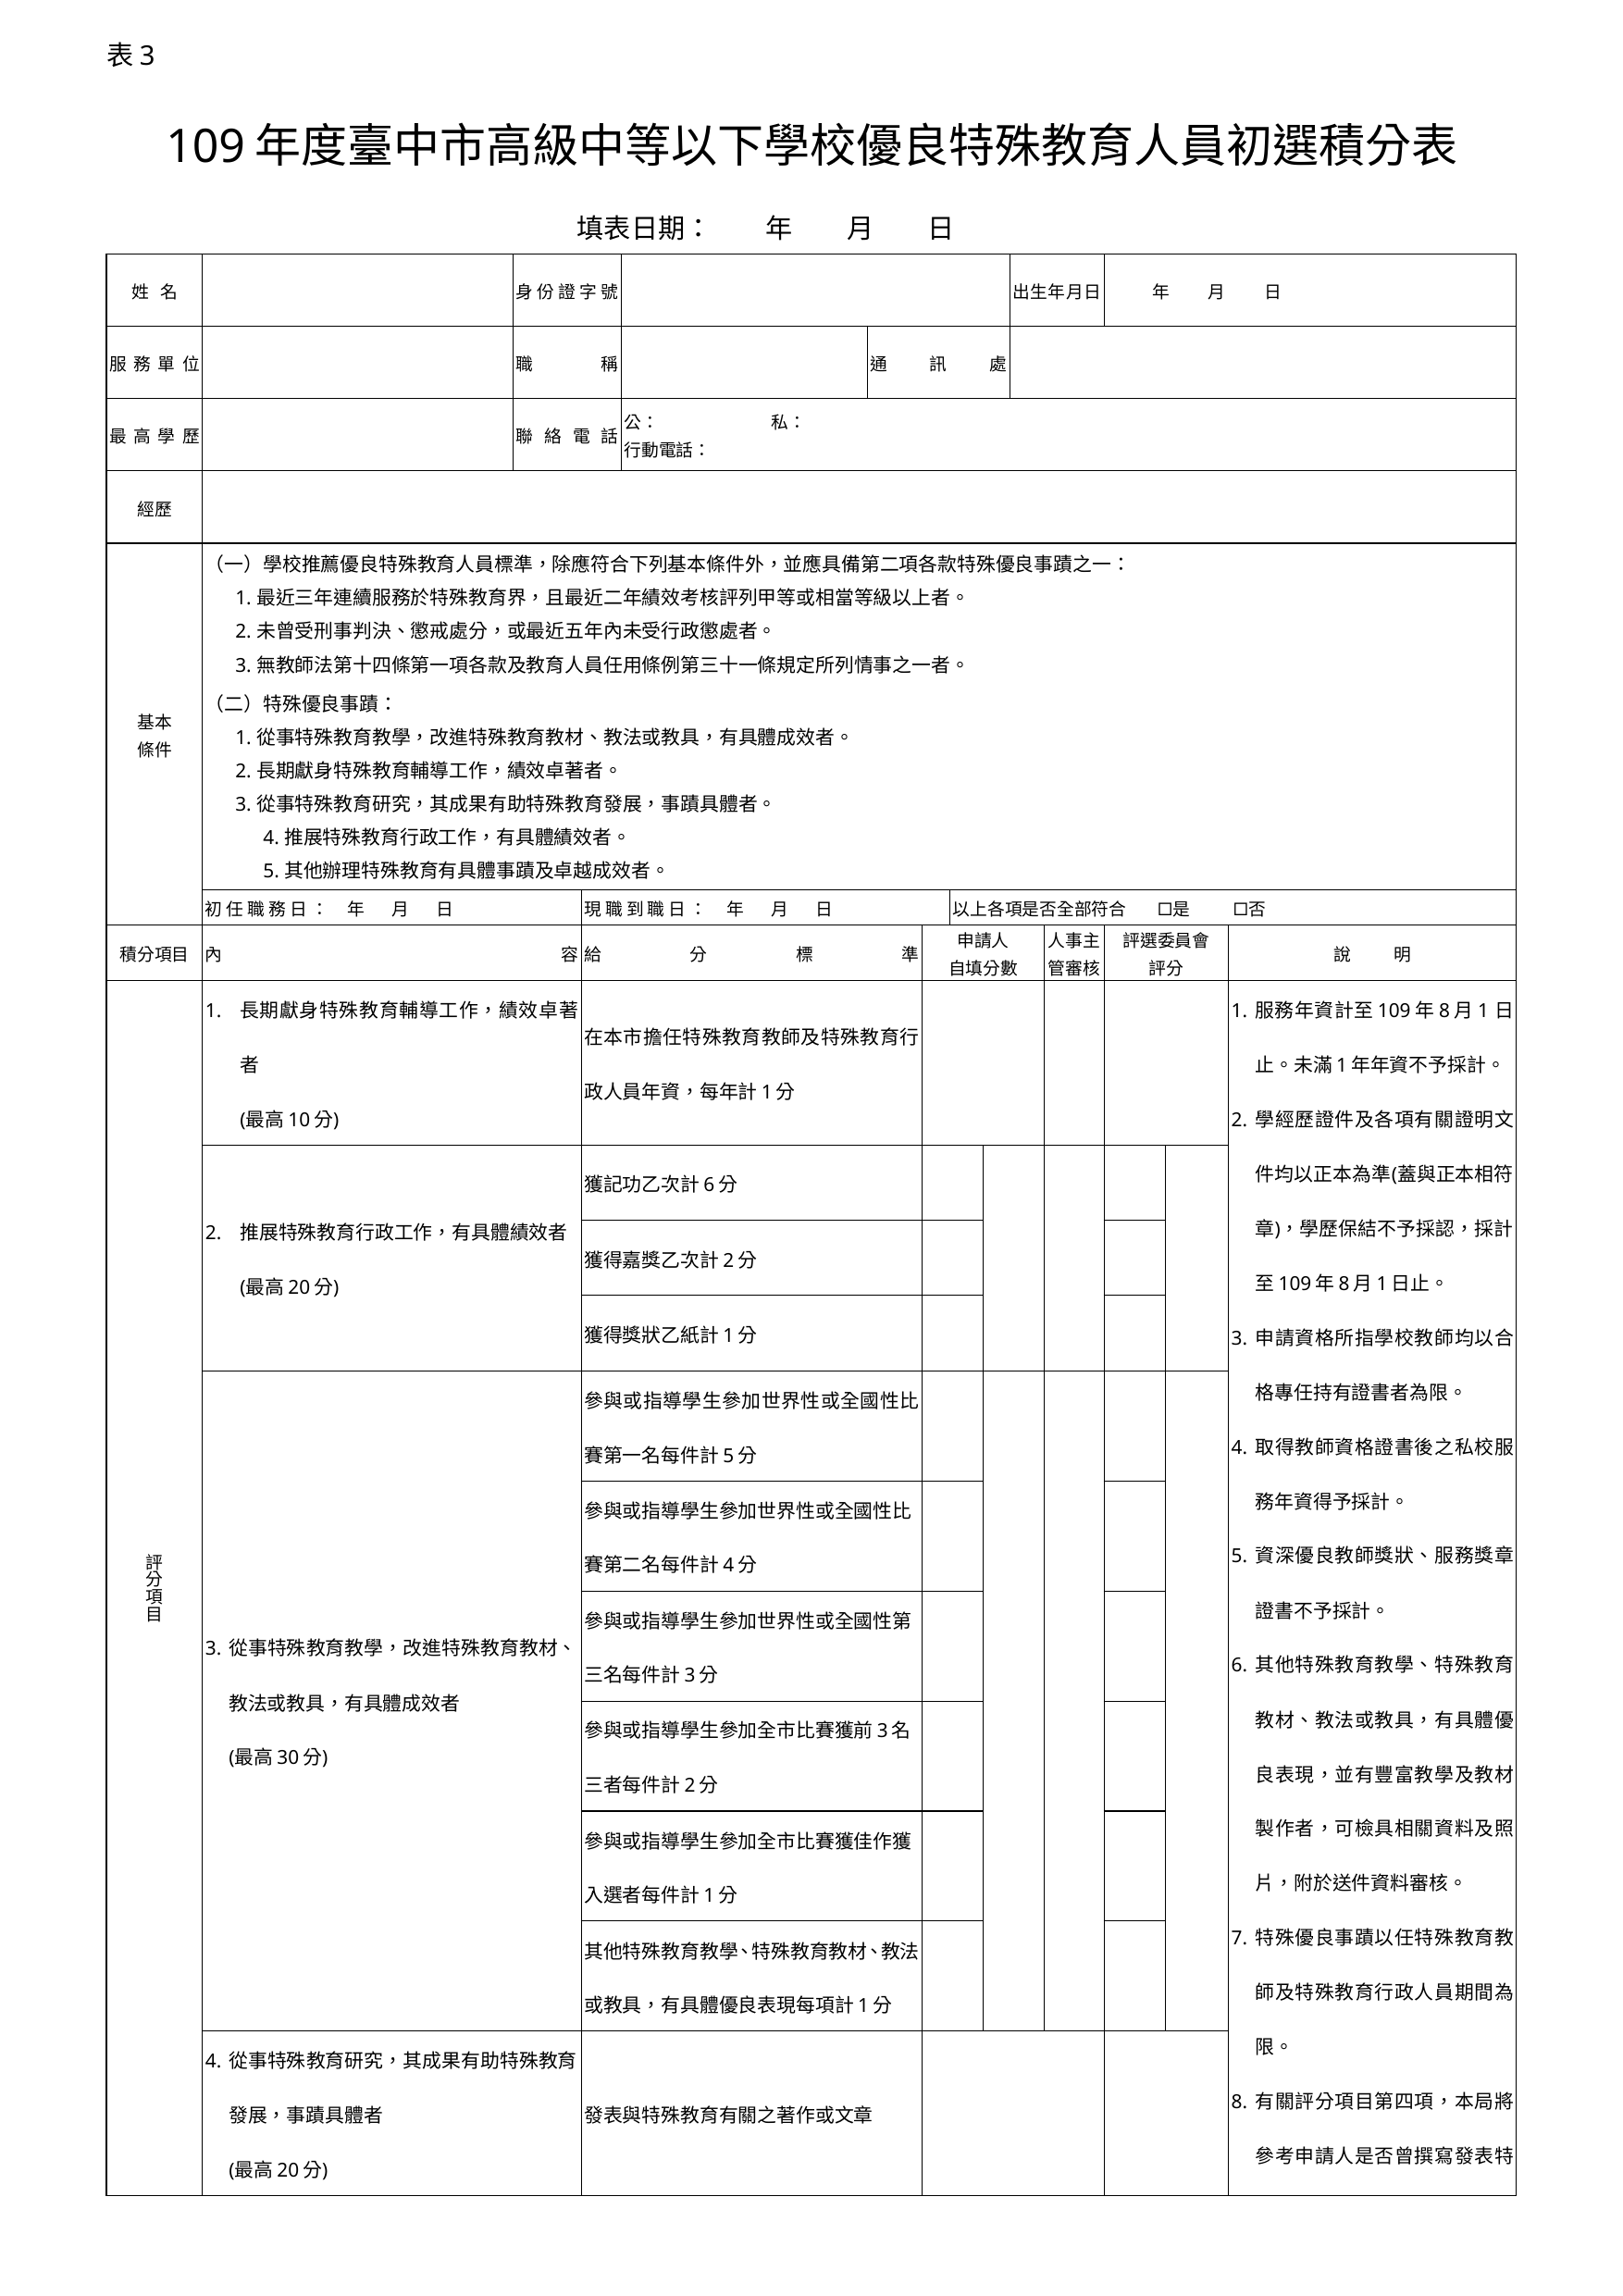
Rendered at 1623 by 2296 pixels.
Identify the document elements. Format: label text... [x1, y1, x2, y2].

table_cell 獲得獎狀乙紙計1分 [582, 1296, 922, 1371]
table_cell 積分項目 [107, 925, 202, 980]
table_cell [923, 1921, 983, 2030]
table_cell [1045, 1371, 1104, 2030]
table_cell 長期獻身特殊教育輔導工作，績效卓著者 (最高10分) [203, 981, 581, 1145]
table_cell [984, 1146, 1044, 1371]
table_cell 通訊處 [868, 327, 1010, 398]
table_cell 參與或指導學生參加世界性或全國性比賽第一名每件計5分 [582, 1371, 922, 1480]
table_header [203, 254, 513, 326]
table_cell 其他特殊教育教學、特殊教育教材、教法或教具，有具體優良表現每項計1分 [582, 1921, 922, 2030]
table_cell 現職到職日： 年 月 日 [582, 890, 949, 925]
table_cell 公： 私： 行動電話： [622, 399, 1516, 470]
table_cell 申請人 自填分數 [923, 925, 1044, 980]
table_cell 在本市擔任特殊教育教師及特殊教育行政人員年資，每年計1分 [582, 981, 922, 1145]
table_cell [1010, 327, 1516, 398]
table_cell 評選委員會 評分 [1105, 925, 1228, 980]
table_cell 參與或指導學生參加世界性或全國性比賽第二名每件計4分 [582, 1482, 922, 1590]
table_cell 說 明 [1229, 925, 1516, 980]
table_cell [1105, 1296, 1165, 1371]
table_cell [923, 1482, 983, 1590]
table_cell [923, 1221, 983, 1295]
table_cell [1105, 1482, 1165, 1590]
table_cell [203, 471, 1516, 542]
table_cell 從事特殊教育教學，改進特殊教育教材、教法或教具，有具體成效者 (最高30分) [203, 1371, 581, 2030]
table_cell [923, 1702, 983, 1810]
table_cell [1105, 981, 1228, 1145]
table_cell 給分標準 [582, 925, 922, 980]
table_cell 推展特殊教育行政工作，有具體績效者 (最高20分) [203, 1146, 581, 1371]
table_header 年 月 日 [1105, 254, 1516, 326]
table_cell [923, 1812, 983, 1920]
table_cell [1105, 1146, 1165, 1220]
table_cell 初任職務日： 年 月 日 [203, 890, 581, 925]
table_cell 服務單位 [107, 327, 202, 398]
table_cell [923, 1592, 983, 1700]
table_cell [923, 2031, 1104, 2195]
table_cell [1105, 1371, 1165, 1480]
table_cell 基本 條件 [107, 544, 202, 925]
table_cell 經歷 [107, 471, 202, 542]
table_cell 服務年資計至109年8月1 日止。未滿1年年資不予採計。 學經歷證件及各項有關證明文件均以正本為準(蓋與正本相符章)，學歷保結不予採認，採計至109年8月1日止。 申請資格所指學校教師均以合格專任持有證書者為限。 取得教師資格證書後之私校服務年資得予採計。 資深優良教師獎狀、服務獎章證書不予採計。 其他特殊教育教學、特殊教育教材、教法或教具，有具體優良表現，並有豐富教學及教材製作者，可檢具相關資料及照片，附於送件資料審核。 特殊優良事蹟以任特殊教育教師及特殊教育行政人員期間為限。 有關評分項目第四項，本局將參考申請人是否曾撰寫發表特殊教育相關文章於各類學術性期刊(如特教季刊、資優季刊、特教園丁…等)或曾編寫、翻譯發行特殊教育相關書籍並具ISBN授權碼者(合著則依人數比例給分)給予評分。 其他辦理特殊教育有具體事蹟及卓越成效，請檢附相關證明文件佐證。 [1229, 981, 1516, 2195]
table_cell [1105, 1221, 1165, 1295]
table_cell [622, 327, 867, 398]
table_cell [923, 1146, 983, 1220]
table_cell 內容 [203, 925, 581, 980]
table_cell [1105, 1812, 1165, 1920]
table_cell [1166, 1371, 1228, 2030]
table_cell [1166, 1146, 1228, 1371]
table_cell [1105, 1702, 1165, 1810]
table_cell 獲記功乙次計6分 [582, 1146, 922, 1220]
table_cell 人事主管審核 [1045, 925, 1104, 980]
table_cell [923, 981, 1044, 1145]
table_cell [1045, 1146, 1104, 1371]
text 表3 [107, 33, 166, 73]
table_cell [923, 1296, 983, 1371]
text 109年度臺中市高級中等以下學校優良特殊教育人員初選積分表 [93, 100, 1530, 182]
table_header 出生年月日 [1010, 254, 1104, 326]
table_cell 獲得嘉獎乙次計2分 [582, 1221, 922, 1295]
table_cell [203, 327, 513, 398]
table_cell [1105, 2031, 1228, 2195]
text 填表日期： 年 月 日 [93, 198, 1530, 253]
table_cell [923, 1371, 983, 1480]
table_cell [1045, 981, 1104, 1145]
table_cell 發表與特殊教育有關之著作或文章 [582, 2031, 922, 2195]
table_header 姓 名 [107, 254, 202, 326]
table_header 身份證字號 [514, 254, 621, 326]
table_cell （一）學校推薦優良特殊教育人員標準，除應符合下列基本條件外，並應具備第二項各款特殊優良事蹟之一： 1. 最近三年連續服務於特殊教育界，且最近二年績效考核評列甲等或相當等級以上者。 2. 未曾受刑事判決、懲戒處分，或最近五年內未受行政懲處者。 3. 無教師法第十四條第一項各款及教育人員任用條例第三十一條規定所列情事之一者。 （二）特殊優良事蹟： 1. 從事特殊教育教學，改進特殊教育教材、教法或教具，有具體成效者。 2. 長期獻身特殊教育輔導工作，績效卓著者。 3. 從事特殊教育研究，其成果有助特殊教育發展，事蹟具體者。 4. 推展特殊教育行政工作，有具體績效者。 5. 其他辦理特殊教育有具體事蹟及卓越成效者。 [203, 544, 1516, 889]
table_cell 參與或指導學生參加世界性或全國性第三名每件計3分 [582, 1592, 922, 1700]
table_cell 參與或指導學生參加全市比賽獲佳作獲入選者每件計1分 [582, 1812, 922, 1920]
table_cell [203, 399, 513, 470]
table_cell [984, 1371, 1044, 2030]
table_cell 以上各項是否全部符合 是 否 [950, 890, 1516, 925]
table_header [622, 254, 1010, 326]
table_cell [1105, 1921, 1165, 2030]
table_cell 參與或指導學生參加全市比賽獲前3名三者每件計2分 [582, 1702, 922, 1810]
table_cell 聯絡電話 [514, 399, 621, 470]
table_cell 最高學歷 [107, 399, 202, 470]
table_cell 評分項目 [107, 981, 202, 2195]
table_cell [1105, 1592, 1165, 1700]
table_cell 從事特殊教育研究，其成果有助特殊教育發展，事蹟具體者 (最高20分) [203, 2031, 581, 2195]
table_cell 職稱 [514, 327, 621, 398]
